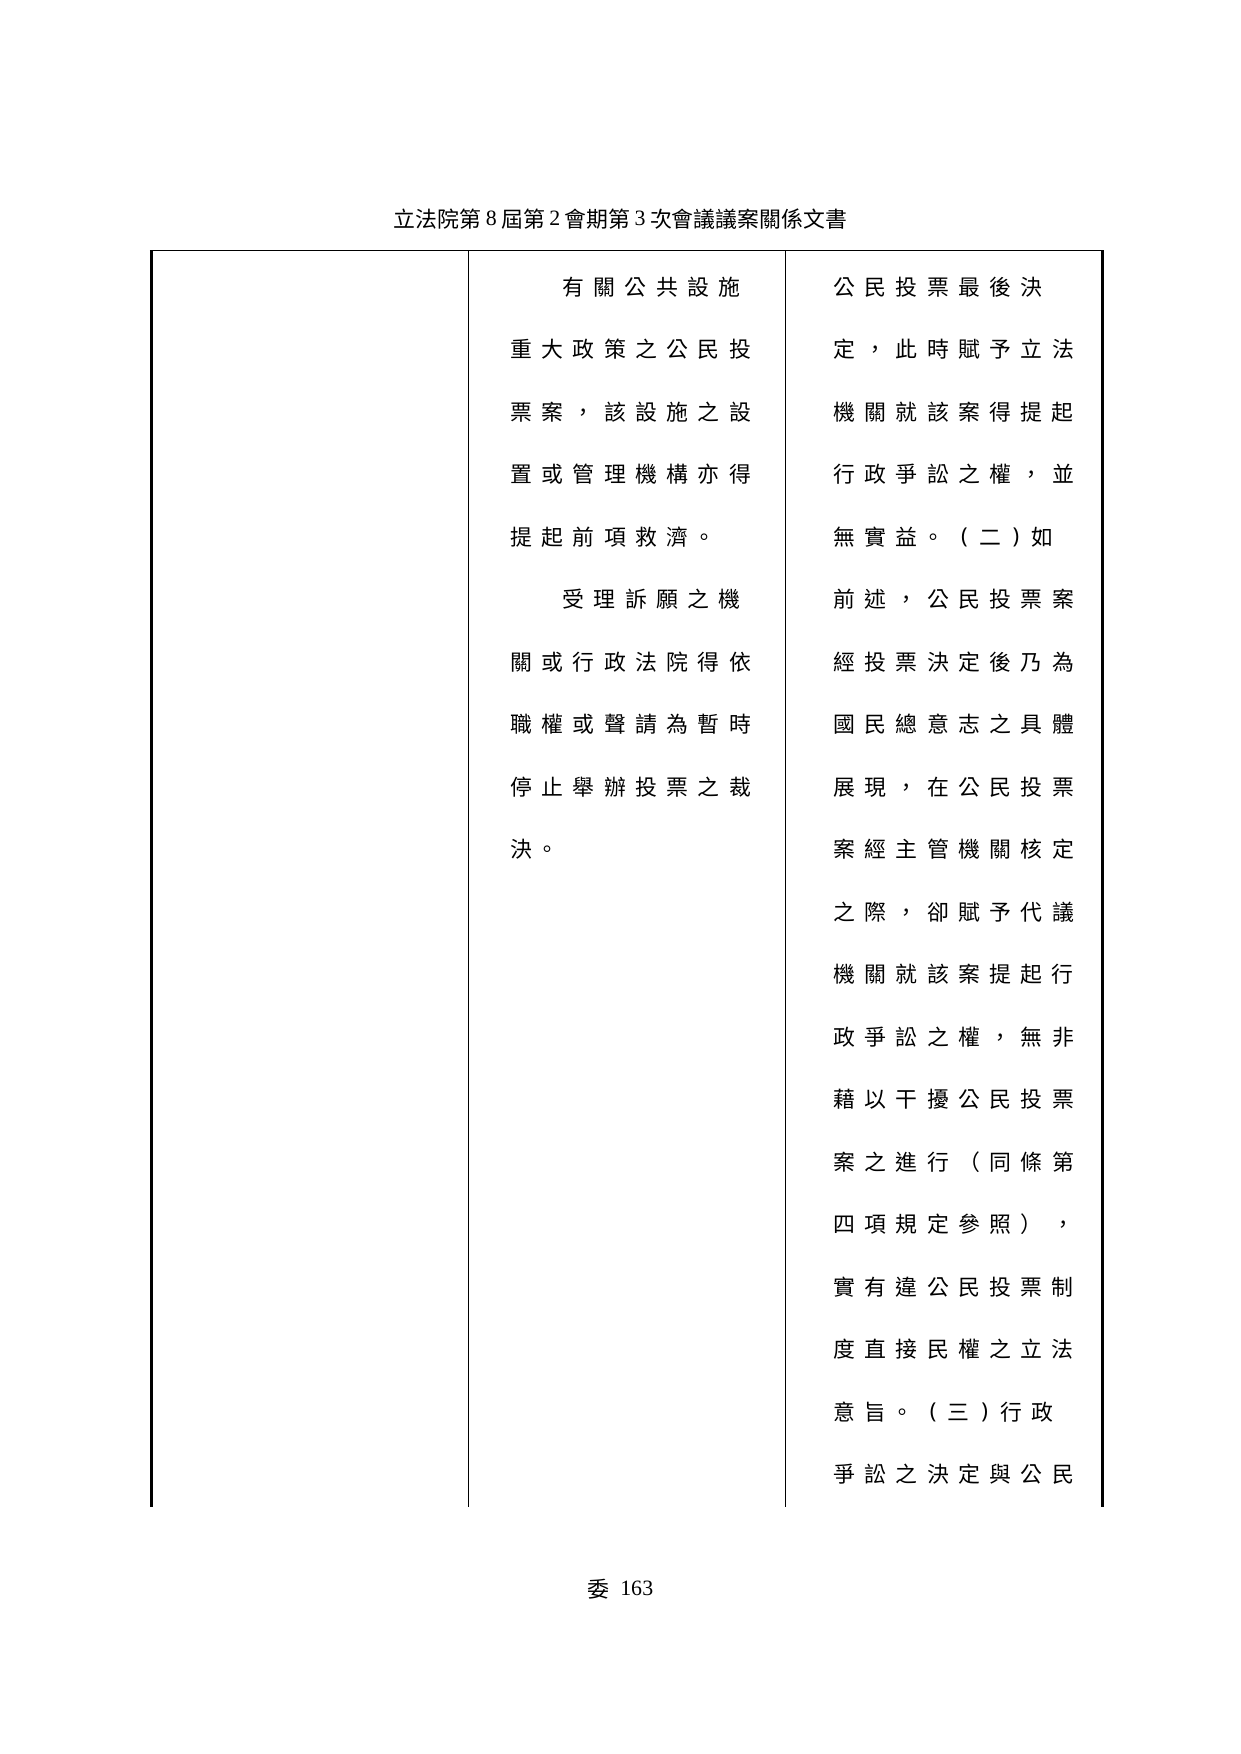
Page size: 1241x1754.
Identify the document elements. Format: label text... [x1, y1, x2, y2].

table_cell 有關公共設施重大政策之公民投票案，該設施之設置或管理機構亦得提起前項救濟。 受理訴願之機關或行政法院得依職權或聲請為暫時停止舉辦投票之裁決。 [469, 251, 785, 1507]
table_cell [153, 251, 468, 1507]
table_cell 公民投票最後決定，此時賦予立法機關就該案得提起行政爭訟之權，並無實益。(二)如前述，公民投票案經投票決定後乃為國民總意志之具體展現，在公民投票案經主管機關核定之際，卻賦予代議機關就該案提起行政爭訟之權，無非藉以干擾公民投票案之進行（同條第四項規定參照），實有違公民投票制度直接民權之立法意旨。(三)行政爭訟之決定與公民 [786, 251, 1101, 1507]
